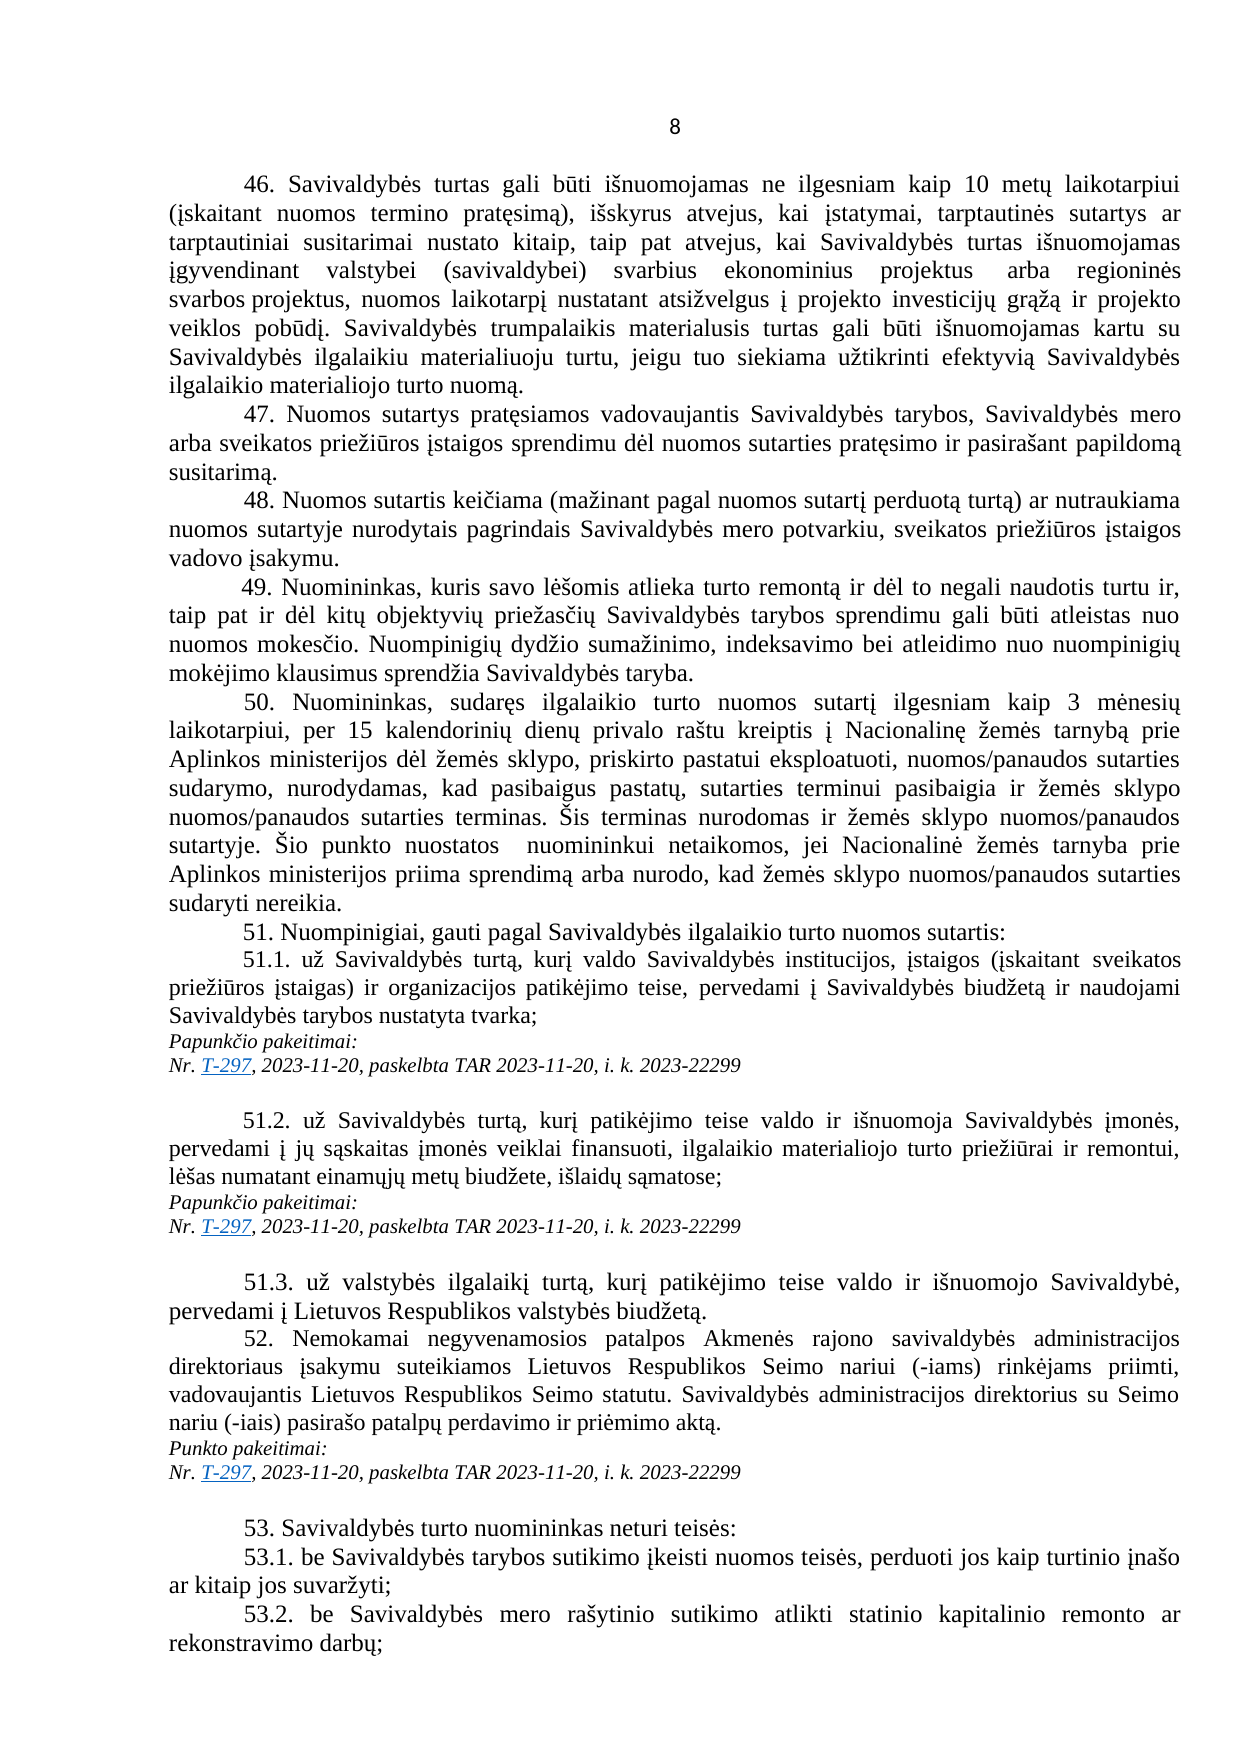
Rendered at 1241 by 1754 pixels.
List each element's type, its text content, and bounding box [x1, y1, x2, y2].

text 53. Savivaldybės turto nuomininkas neturi teisės: [169, 1513, 1181, 1542]
text Papunkčio pakeitimai: [169, 1190, 1181, 1214]
text 48. Nuomos sutartis keičiama (mažinant pagal nuomos sutartį perduotą turtą) ar nutraukiama nuomos sutartyje nurodytais pagrindais Savivaldybės mero potvarkiu, sveikatos priežiūros įstaigos vadovo įsakymu. [169, 485, 1181, 572]
text Punkto pakeitimai: [169, 1436, 1181, 1460]
text 52. Nemokamai negyvenamosios patalpos Akmenės rajono savivaldybės administracijos direktoriaus įsakymu suteikiamos Lietuvos Respublikos Seimo nariui (-iams) rinkėjams priimti, vadovaujantis Lietuvos Respublikos Seimo statutu. Savivaldybės administracijos direktorius su Seimo nariu (-iais) pasirašo patalpų perdavimo ir priėmimo aktą. [169, 1324, 1181, 1436]
text 51. Nuompinigiai, gauti pagal Savivaldybės ilgalaikio turto nuomos sutartis: [169, 917, 1181, 945]
text 51.2. už Savivaldybės turtą, kurį patikėjimo teise valdo ir išnuomoja Savivaldybės įmonės, pervedami į jų sąskaitas įmonės veiklai finansuoti, ilgalaikio materialiojo turto priežiūrai ir remontui, lėšas numatant einamųjų metų biudžete, išlaidų sąmatose; [169, 1106, 1181, 1190]
text 53.2. be Savivaldybės mero rašytinio sutikimo atlikti statinio kapitalinio remonto ar rekonstravimo darbų; [169, 1599, 1181, 1657]
text 49. Nuomininkas, kuris savo lėšomis atlieka turto remontą ir dėl to negali naudotis turtu ir, taip pat ir dėl kitų objektyvių priežasčių Savivaldybės tarybos sprendimu gali būti atleistas nuo nuomos mokesčio. Nuompinigių dydžio sumažinimo, indeksavimo bei atleidimo nuo nuompinigių mokėjimo klausimus sprendžia Savivaldybės taryba. [169, 572, 1181, 687]
text 47. Nuomos sutartys pratęsiamos vadovaujantis Savivaldybės tarybos, Savivaldybės mero arba sveikatos priežiūros įstaigos sprendimu dėl nuomos sutarties pratęsimo ir pasirašant papildomą susitarimą. [169, 399, 1181, 485]
text Nr. T-297, 2023-11-20, paskelbta TAR 2023-11-20, i. k. 2023-22299 [169, 1214, 1181, 1238]
text Papunkčio pakeitimai: [169, 1029, 1181, 1053]
text 51.1. už Savivaldybės turtą, kurį valdo Savivaldybės institucijos, įstaigos (įskaitant sveikatos priežiūros įstaigas) ir organizacijos patikėjimo teise, pervedami į Savivaldybės biudžetą ir naudojami Savivaldybės tarybos nustatyta tvarka; [169, 945, 1181, 1029]
text Nr. T-297, 2023-11-20, paskelbta TAR 2023-11-20, i. k. 2023-22299 [169, 1053, 1181, 1077]
text 51.3. už valstybės ilgalaikį turtą, kurį patikėjimo teise valdo ir išnuomojo Savivaldybė, pervedami į Lietuvos Respublikos valstybės biudžetą. [169, 1267, 1181, 1324]
text 53.1. be Savivaldybės tarybos sutikimo įkeisti nuomos teisės, perduoti jos kaip turtinio įnašo ar kitaip jos suvaržyti; [169, 1542, 1181, 1599]
text 46. Savivaldybės turtas gali būti išnuomojamas ne ilgesniam kaip 10 metų laikotarpiui (įskaitant nuomos termino pratęsimą), išskyrus atvejus, kai įstatymai, tarptautinės sutartys ar tarptautiniai susitarimai nustato kitaip, taip pat atvejus, kai Savivaldybės turtas išnuomojamas įgyvendinant valstybei (savivaldybei) svarbius ekonominius projektus arba regioninės svarbos projektus, nuomos laikotarpį nustatant atsižvelgus į projekto investicijų grąžą ir projekto veiklos pobūdį. Savivaldybės trumpalaikis materialusis turtas gali būti išnuomojamas kartu su Savivaldybės ilgalaikiu materialiuoju turtu, jeigu tuo siekiama užtikrinti efektyvią Savivaldybės ilgalaikio materialiojo turto nuomą. [169, 169, 1181, 399]
text 50. Nuomininkas, sudaręs ilgalaikio turto nuomos sutartį ilgesniam kaip 3 mėnesių laikotarpiui, per 15 kalendorinių dienų privalo raštu kreiptis į Nacionalinę žemės tarnybą prie Aplinkos ministerijos dėl žemės sklypo, priskirto pastatui eksploatuoti, nuomos/panaudos sutarties sudarymo, nurodydamas, kad pasibaigus pastatų, sutarties terminui pasibaigia ir žemės sklypo nuomos/panaudos sutarties terminas. Šis terminas nurodomas ir žemės sklypo nuomos/panaudos sutartyje. Šio punkto nuostatos nuomininkui netaikomos, jei Nacionalinė žemės tarnyba prie Aplinkos ministerijos priima sprendimą arba nurodo, kad žemės sklypo nuomos/panaudos sutarties sudaryti nereikia. [169, 687, 1181, 917]
text Nr. T-297, 2023-11-20, paskelbta TAR 2023-11-20, i. k. 2023-22299 [169, 1460, 1181, 1484]
